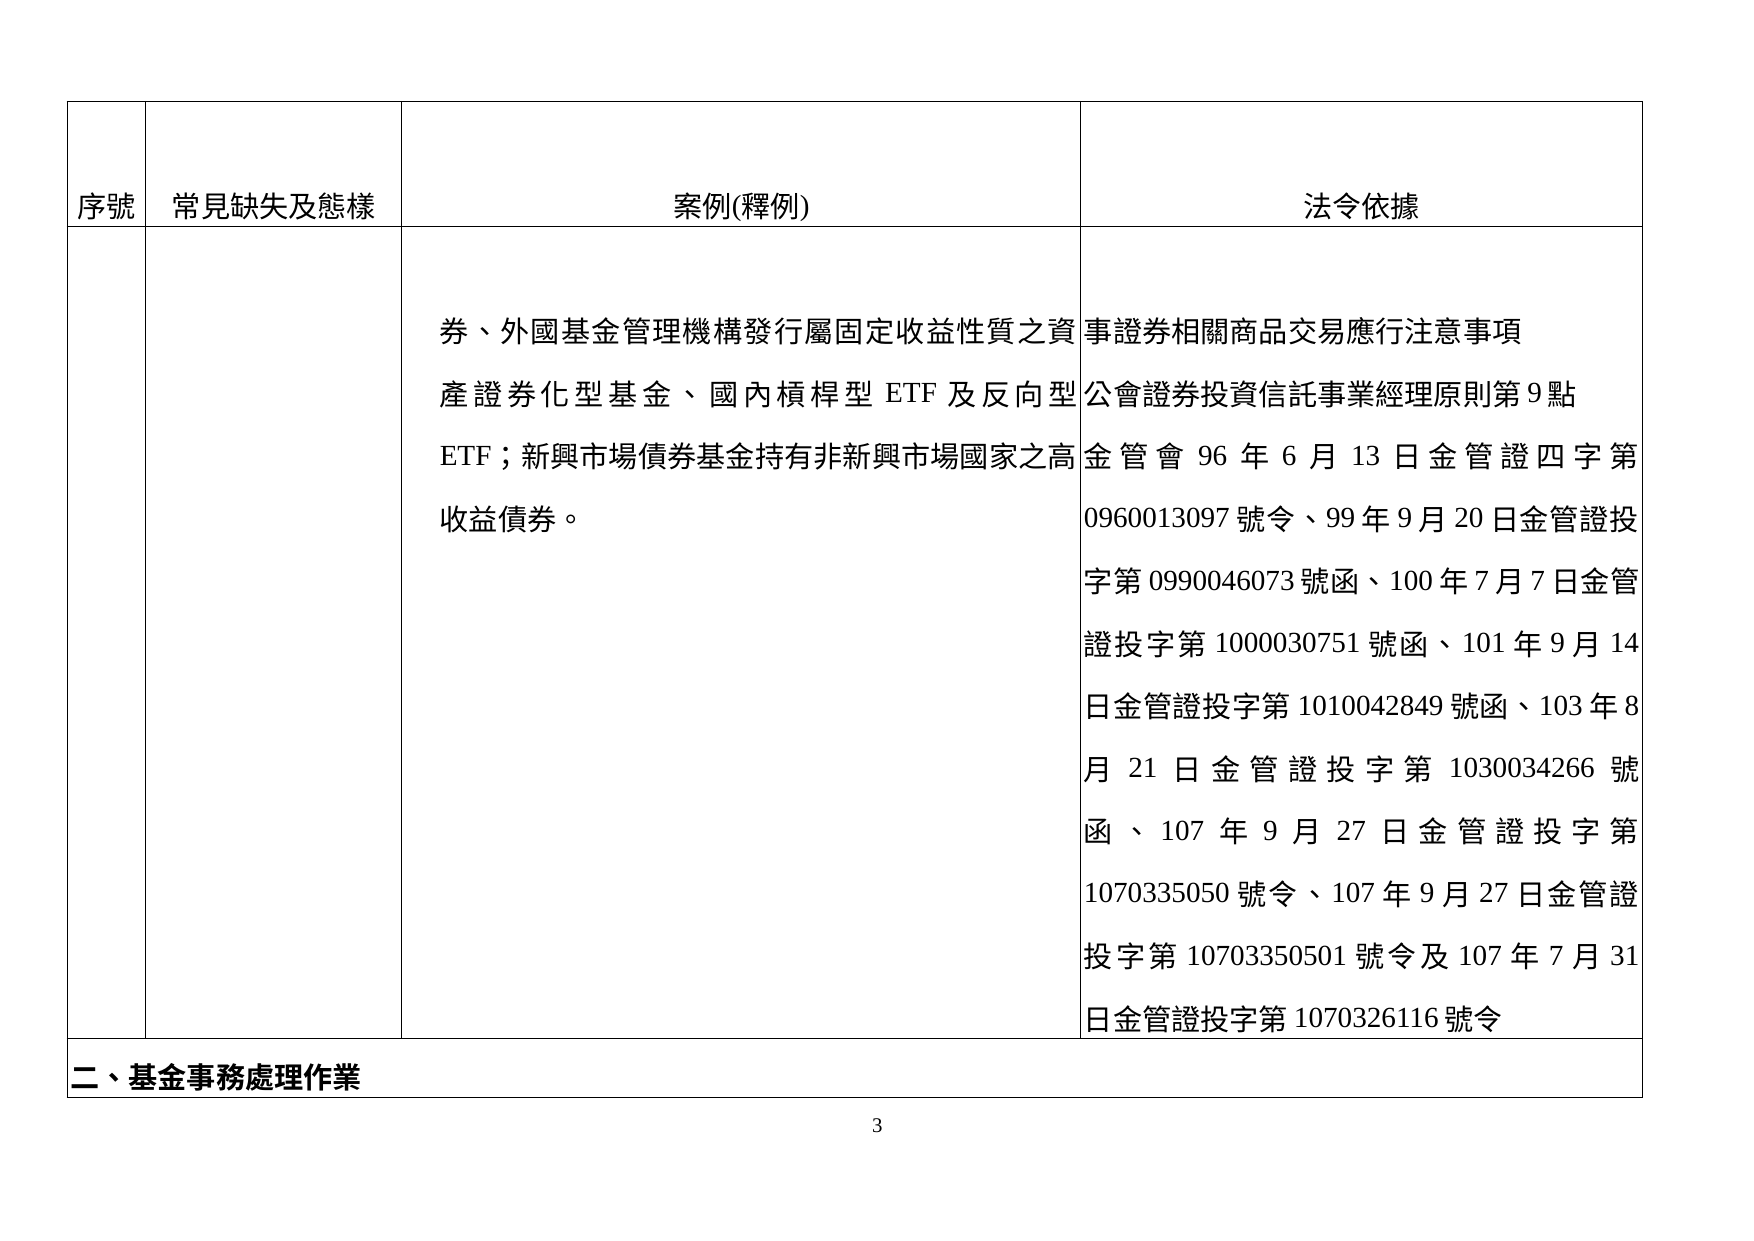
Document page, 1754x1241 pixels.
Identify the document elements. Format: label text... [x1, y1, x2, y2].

table_header 案例(釋例) [402, 102, 1080, 226]
table_cell 券、外國基金管理機構發行屬固定收益性質之資產證券化型基金、國內槓桿型ETF及反向型ETF；新興市場債券基金持有非新興市場國家之高收益債券。 [402, 227, 1080, 1038]
table_header 法令依據 [1081, 102, 1642, 226]
table_cell [68, 227, 145, 1038]
table_cell 事證券相關商品交易應行注意事項 公會證券投資信託事業經理原則第9點 金管會96年6月13日金管證四字第0960013097號令、99年9月20日金管證投字第0990046073號函、100年7月7日金管證投字第1000030751號函、101年9月14日金管證投字第1010042849號函、103年8月21日金管證投字第1030034266號函、107年9月27日金管證投字第1070335050號令、107年9月27日金管證投字第10703350501號令及107年7月31日金管證投字第1070326116號令 [1081, 227, 1642, 1038]
table_header 序號 [68, 102, 145, 226]
table_cell [146, 227, 401, 1038]
table_cell 二、基金事務處理作業 [68, 1039, 1642, 1097]
table_header 常見缺失及態樣 [146, 102, 401, 226]
